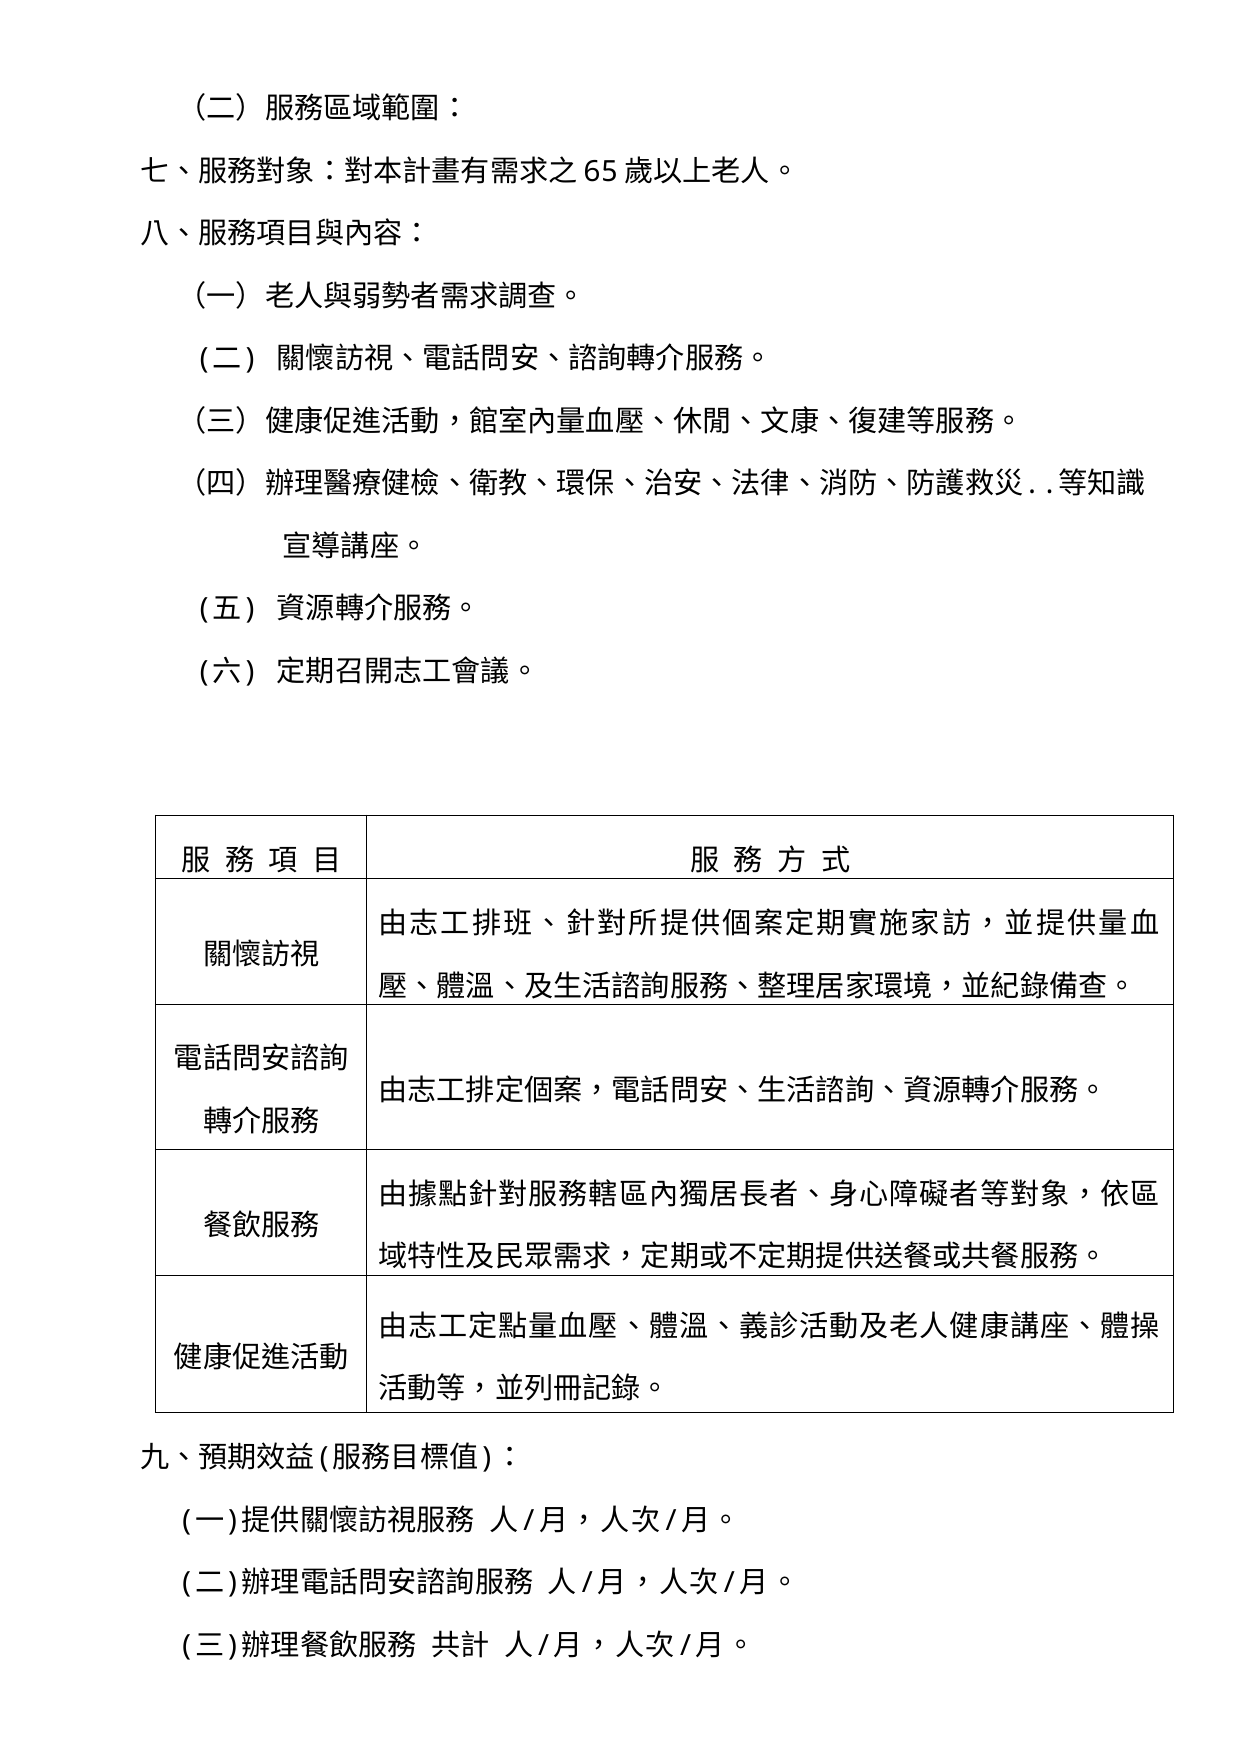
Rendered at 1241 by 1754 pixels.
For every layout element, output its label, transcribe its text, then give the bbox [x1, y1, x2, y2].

table_cell 由據點針對服務轄區內獨居長者、身心障礙者等對象，依區域特性及民眾需求，定期或不定期提供送餐或共餐服務。 [367, 1150, 1173, 1275]
table_cell 由志工排定個案，電話問安、生活諮詢、資源轉介服務。 [367, 1005, 1173, 1149]
text (二)辦理電話問安諮詢服務 人/月，人次/月。 [177, 1538, 1152, 1601]
table_cell 關懷訪視 [156, 879, 366, 1004]
table_header 服 務 項 目 [156, 816, 366, 878]
text (五) 資源轉介服務。 [177, 564, 1152, 627]
table_cell 電話問安諮詢轉介服務 [156, 1005, 366, 1149]
text (一)提供關懷訪視服務 人/月，人次/月。 [177, 1476, 1152, 1538]
text 九、預期效益(服務目標值)： [140, 1413, 1152, 1476]
text （三）健康促進活動，館室內量血壓、休閒、文康、復建等服務。 [177, 377, 1152, 439]
text 七、服務對象：對本計畫有需求之65歲以上老人。 [140, 127, 1152, 189]
text （四）辦理醫療健檢、衛教、環保、治安、法律、消防、防護救災..等知識 [177, 439, 1152, 502]
text （一）老人與弱勢者需求調查。 [177, 252, 1152, 314]
text 宣導講座。 [177, 502, 1152, 564]
table_header 服 務 方 式 [367, 816, 1173, 878]
table_cell 健康促進活動 [156, 1276, 366, 1412]
text (六) 定期召開志工會議。 [177, 627, 1152, 689]
text (二) 關懷訪視、電話問安、諮詢轉介服務。 [177, 314, 1152, 377]
table_cell 餐飲服務 [156, 1150, 366, 1275]
text (三)辦理餐飲服務 共計 人/月，人次/月。 [177, 1601, 1152, 1663]
text （二）服務區域範圍： [177, 64, 1152, 127]
table_cell 由志工定點量血壓、體溫、義診活動及老人健康講座、體操活動等，並列冊記錄。 [367, 1276, 1173, 1412]
text 八、服務項目與內容： [140, 189, 1152, 252]
table_cell 由志工排班、針對所提供個案定期實施家訪，並提供量血壓、體溫、及生活諮詢服務、整理居家環境，並紀錄備查。 [367, 879, 1173, 1004]
